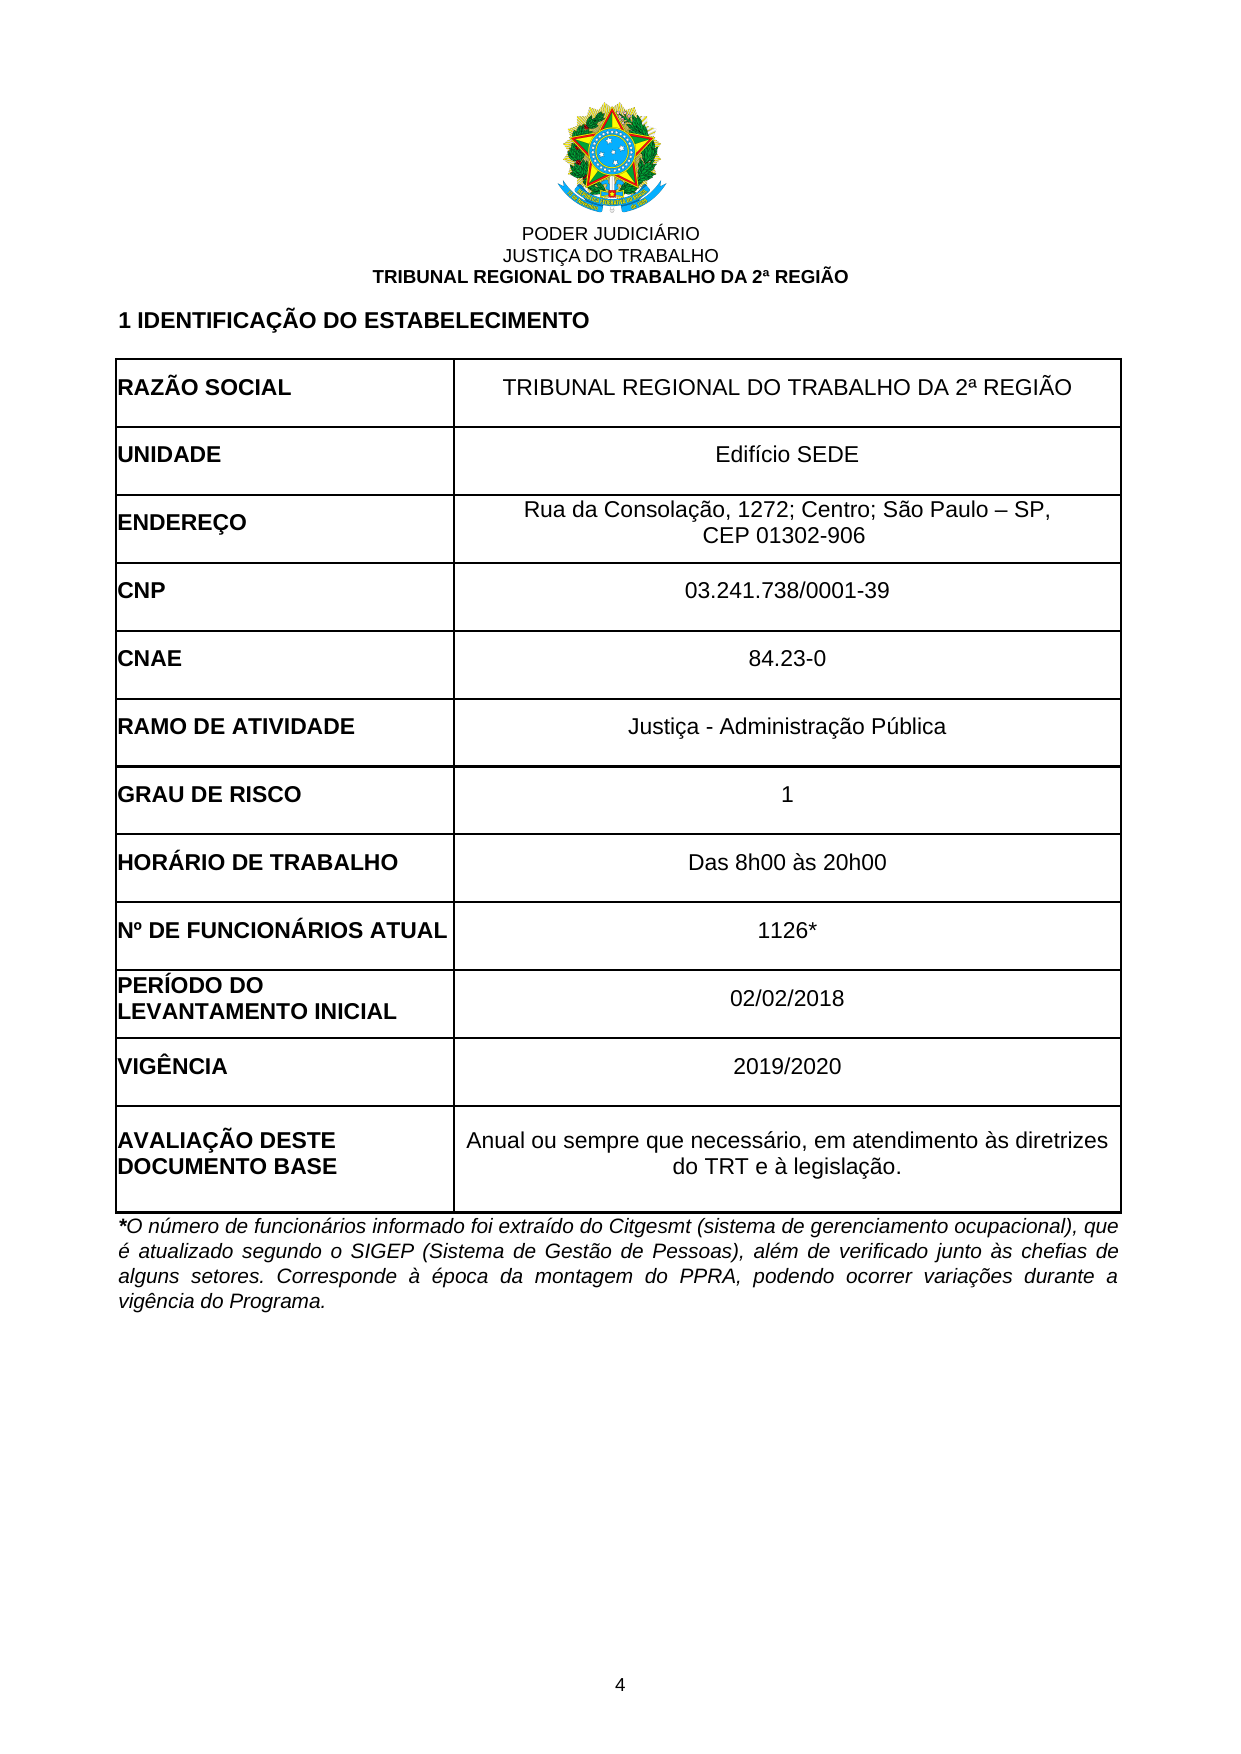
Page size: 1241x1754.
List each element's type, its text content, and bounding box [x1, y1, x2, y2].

table_cell Edifício SEDE [455, 428, 1120, 494]
table_cell Nº DE FUNCIONÁRIOS ATUAL [117, 903, 453, 969]
table_cell 84.23-0 [455, 632, 1120, 697]
table_cell UNIDADE [117, 428, 453, 494]
table_cell PERÍODO DO LEVANTAMENTO INICIAL [117, 971, 453, 1037]
table_cell CNAE [117, 632, 453, 697]
table_cell Justiça - Administração Pública [455, 700, 1120, 765]
table_cell 1126* [455, 903, 1120, 969]
table_cell VIGÊNCIA [117, 1039, 453, 1105]
subtitle 1 IDENTIFICAÇÃO DO ESTABELECIMENTO [118, 307, 1122, 333]
table_cell CNP [117, 564, 453, 629]
table_cell Das 8h00 às 20h00 [455, 835, 1120, 901]
table_cell 1 [455, 768, 1120, 833]
table_cell HORÁRIO DE TRABALHO [117, 835, 453, 901]
table_cell GRAU DE RISCO [117, 768, 453, 833]
table_cell ENDEREÇO [117, 496, 453, 562]
text *O número de funcionários informado foi extraído do Citgesmt (sistema de gerenciamento ocupacional), que é atualizado segundo o SIGEP (Sistema de Gestão de Pessoas), além de verificado junto às chefias de alguns setores. Corresponde à época da montagem do PPRA, podendo ocorrer variações durante a vigência do Programa. [118, 1214, 1122, 1313]
table_header RAZÃO SOCIAL [117, 360, 453, 426]
table_cell 03.241.738/0001-39 [455, 564, 1120, 629]
table_cell 02/02/2018 [455, 971, 1120, 1037]
table_cell 2019/2020 [455, 1039, 1120, 1105]
table_cell AVALIAÇÃO DESTE DOCUMENTO BASE [117, 1107, 453, 1211]
table_cell Anual ou sempre que necessário, em atendimento às diretrizes do TRT e à legislação. [455, 1107, 1120, 1211]
table_cell RAMO DE ATIVIDADE [117, 700, 453, 765]
table_cell Rua da Consolação, 1272; Centro; São Paulo – SP, CEP 01302-906 [455, 496, 1120, 562]
table_header TRIBUNAL REGIONAL DO TRABALHO DA 2ª REGIÃO [455, 360, 1120, 426]
